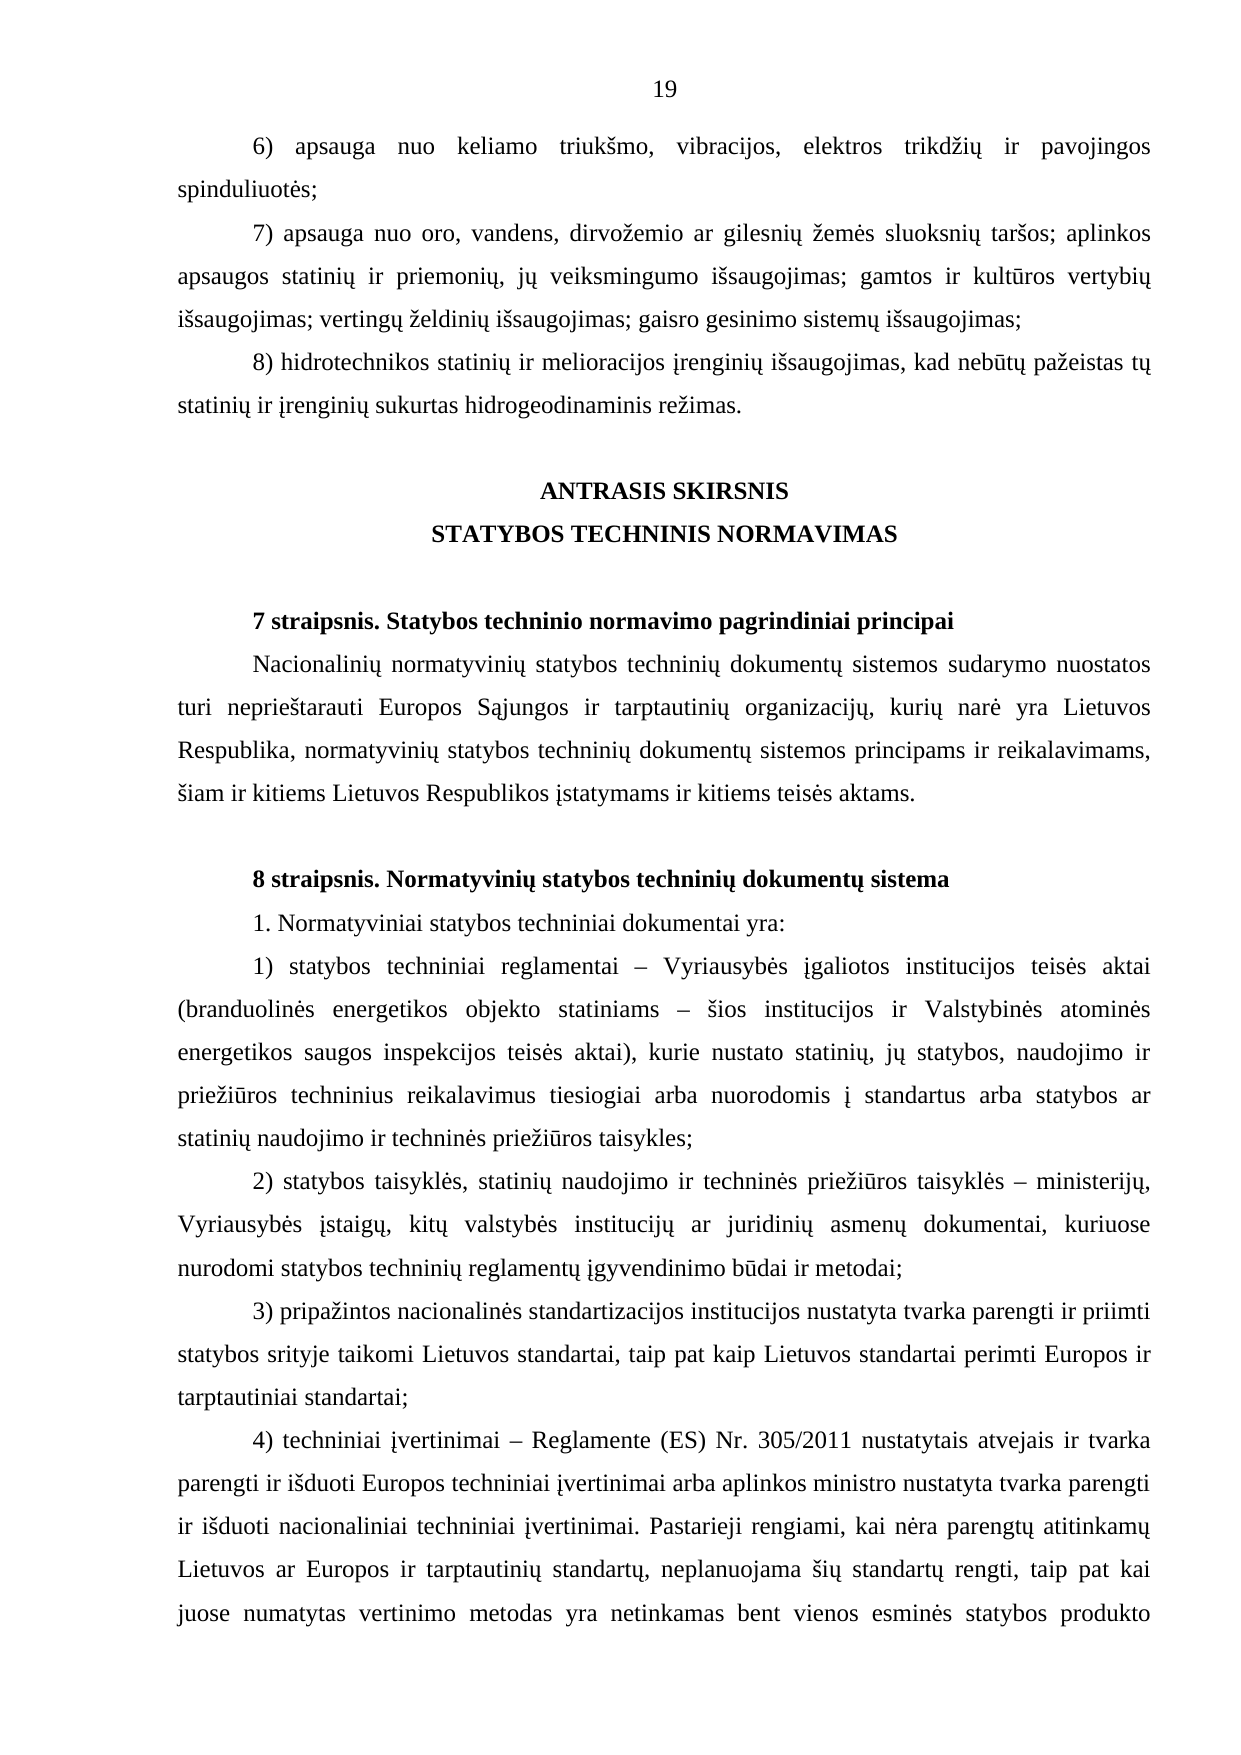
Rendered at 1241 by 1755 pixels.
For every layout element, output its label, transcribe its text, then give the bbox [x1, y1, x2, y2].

text 1) statybos techniniai reglamentai – Vyriausybės įgaliotos institucijos teisės aktai (branduolinės energetikos objekto statiniams – šios institucijos ir Valstybinės atominės energetikos saugos inspekcijos teisės aktai), kurie nustato statinių, jų statybos, naudojimo ir priežiūros techninius reikalavimus tiesiogiai arba nuorodomis į standartus arba statybos ar statinių naudojimo ir techninės priežiūros taisykles; [177, 951, 1152, 1152]
text 1. Normatyviniai statybos techniniai dokumentai yra: [177, 908, 1152, 936]
text ANTRASIS SKIRSNIS [177, 476, 1152, 505]
text Nacionalinių normatyvinių statybos techninių dokumentų sistemos sudarymo nuostatos turi neprieštarauti Europos Sąjungos ir tarptautinių organizacijų, kurių narė yra Lietuvos Respublika, normatyvinių statybos techninių dokumentų sistemos principams ir reikalavimams, šiam ir kitiems Lietuvos Respublikos įstatymams ir kitiems teisės aktams. [177, 649, 1152, 807]
text 8) hidrotechnikos statinių ir melioracijos įrenginių išsaugojimas, kad nebūtų pažeistas tų statinių ir įrenginių sukurtas hidrogeodinaminis režimas. [177, 347, 1152, 419]
text STATYBOS TECHNINIS NORMAVIMAS [177, 519, 1152, 548]
text 3) pripažintos nacionalinės standartizacijos institucijos nustatyta tvarka parengti ir priimti statybos srityje taikomi Lietuvos standartai, taip pat kaip Lietuvos standartai perimti Europos ir tarptautiniai standartai; [177, 1296, 1152, 1411]
text 7 straipsnis. Statybos techninio normavimo pagrindiniai principai [177, 606, 1152, 634]
text 4) techniniai įvertinimai – Reglamente (ES) Nr. 305/2011 nustatytais atvejais ir tvarka parengti ir išduoti Europos techniniai įvertinimai arba aplinkos ministro nustatyta tvarka parengti ir išduoti nacionaliniai techniniai įvertinimai. Pastarieji rengiami, kai nėra parengtų atitinkamų Lietuvos ar Europos ir tarptautinių standartų, neplanuojama šių standartų rengti, taip pat kai juose numatytas vertinimo metodas yra netinkamas bent vienos esminės statybos produkto [177, 1425, 1152, 1626]
text 6) apsauga nuo keliamo triukšmo, vibracijos, elektros trikdžių ir pavojingos spinduliuotės; [177, 131, 1152, 203]
text 2) statybos taisyklės, statinių naudojimo ir techninės priežiūros taisyklės – ministerijų, Vyriausybės įstaigų, kitų valstybės institucijų ar juridinių asmenų dokumentai, kuriuose nurodomi statybos techninių reglamentų įgyvendinimo būdai ir metodai; [177, 1166, 1152, 1281]
text 7) apsauga nuo oro, vandens, dirvožemio ar gilesnių žemės sluoksnių taršos; aplinkos apsaugos statinių ir priemonių, jų veiksmingumo išsaugojimas; gamtos ir kultūros vertybių išsaugojimas; vertingų želdinių išsaugojimas; gaisro gesinimo sistemų išsaugojimas; [177, 218, 1152, 333]
text 8 straipsnis. Normatyvinių statybos techninių dokumentų sistema [177, 864, 1152, 893]
